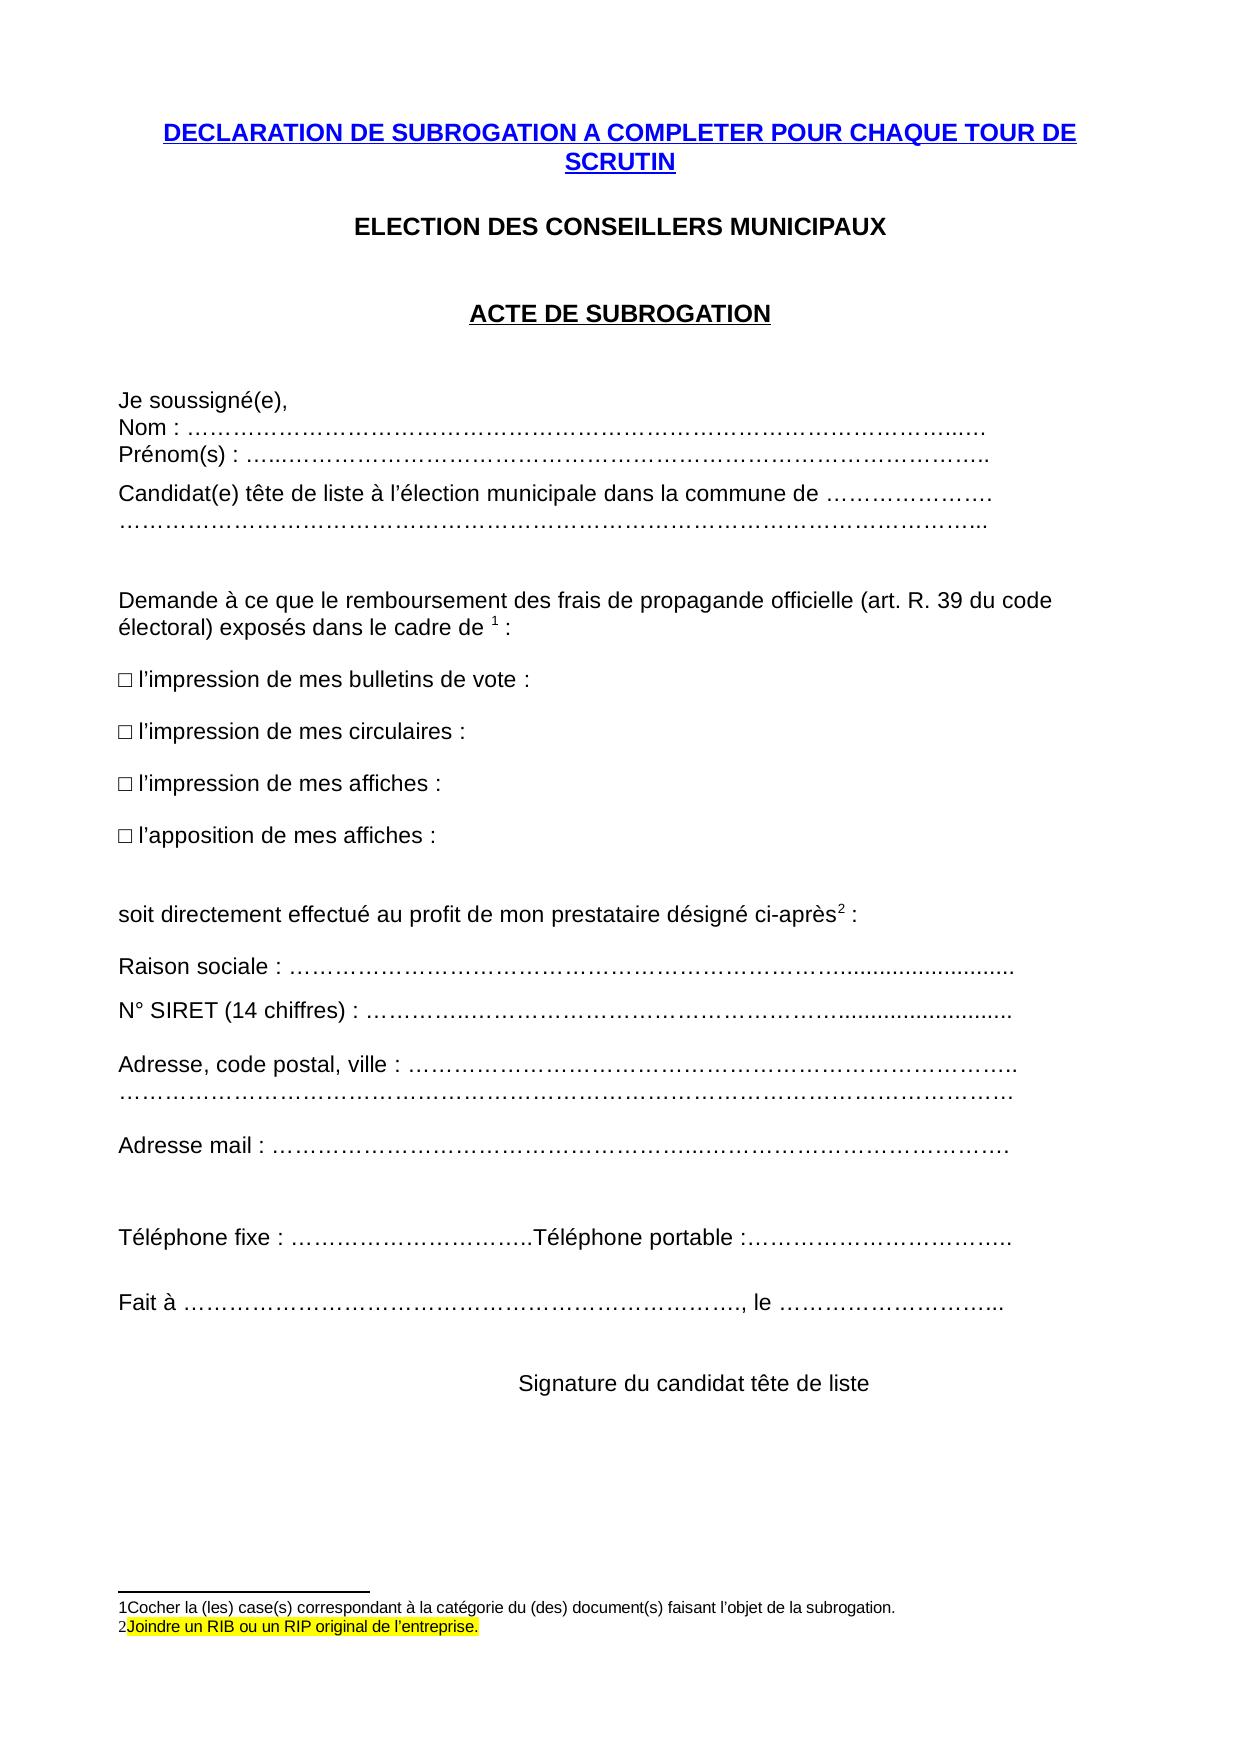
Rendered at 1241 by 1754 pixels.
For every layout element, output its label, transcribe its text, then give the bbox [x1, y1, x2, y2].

text Candidat(e) tête de liste à l’élection municipale dans la commune de …………………. …………………………………………………………………………………………………... [118, 480, 1122, 534]
text Demande à ce que le remboursement des frais de propagande officielle (art. R. 39 du code électoral) exposés dans le cadre de : [118, 586, 1122, 640]
text Signature du candidat tête de liste [118, 1369, 1122, 1396]
text □ l’apposition de mes affiches : [118, 821, 1122, 848]
subtitle DECLARATION DE SUBROGATION A COMPLETER POUR CHAQUE TOUR DE SCRUTIN [118, 118, 1122, 176]
text ELECTION DES CONSEILLERS MUNICIPAUX [118, 212, 1122, 241]
text Téléphone fixe : …………………………..Téléphone portable :…………………………….. [118, 1223, 1122, 1251]
text Joindre un RIB ou un RIP original de l’entreprise. [118, 1617, 1122, 1636]
text soit directement effectué au profit de mon prestataire désigné ci-après : [118, 901, 1122, 928]
text N° SIRET (14 chiffres) : …………..…………………………………………........................... [118, 996, 1122, 1023]
text ACTE DE SUBROGATION [118, 299, 1122, 328]
text Nom : ………………………………………………………………………………………...… [118, 413, 1122, 440]
text Raison sociale : ………………………………………………………………........................... [118, 953, 1122, 980]
text Adresse, code postal, ville : …………………………………………………………………….. [118, 1051, 1122, 1078]
text Cocher la (les) case(s) correspondant à la catégorie du (des) document(s) faisant l’objet de la subrogation. [118, 1598, 1122, 1617]
text Adresse mail : ………………………………………………...…………………………………. [118, 1132, 1122, 1159]
text □ l’impression de mes affiches : [118, 769, 1122, 796]
text □ l’impression de mes bulletins de vote : [118, 665, 1122, 692]
text ……………………………………………………………………………………………………… [118, 1078, 1122, 1105]
text □ l’impression de mes circulaires : [118, 717, 1122, 744]
text Prénom(s) : …...……………………………………………………………………………….. [118, 440, 1122, 467]
text Fait à ………………………………………………………………., le ………………………... [118, 1288, 1122, 1315]
text Je soussigné(e), [118, 386, 1122, 413]
